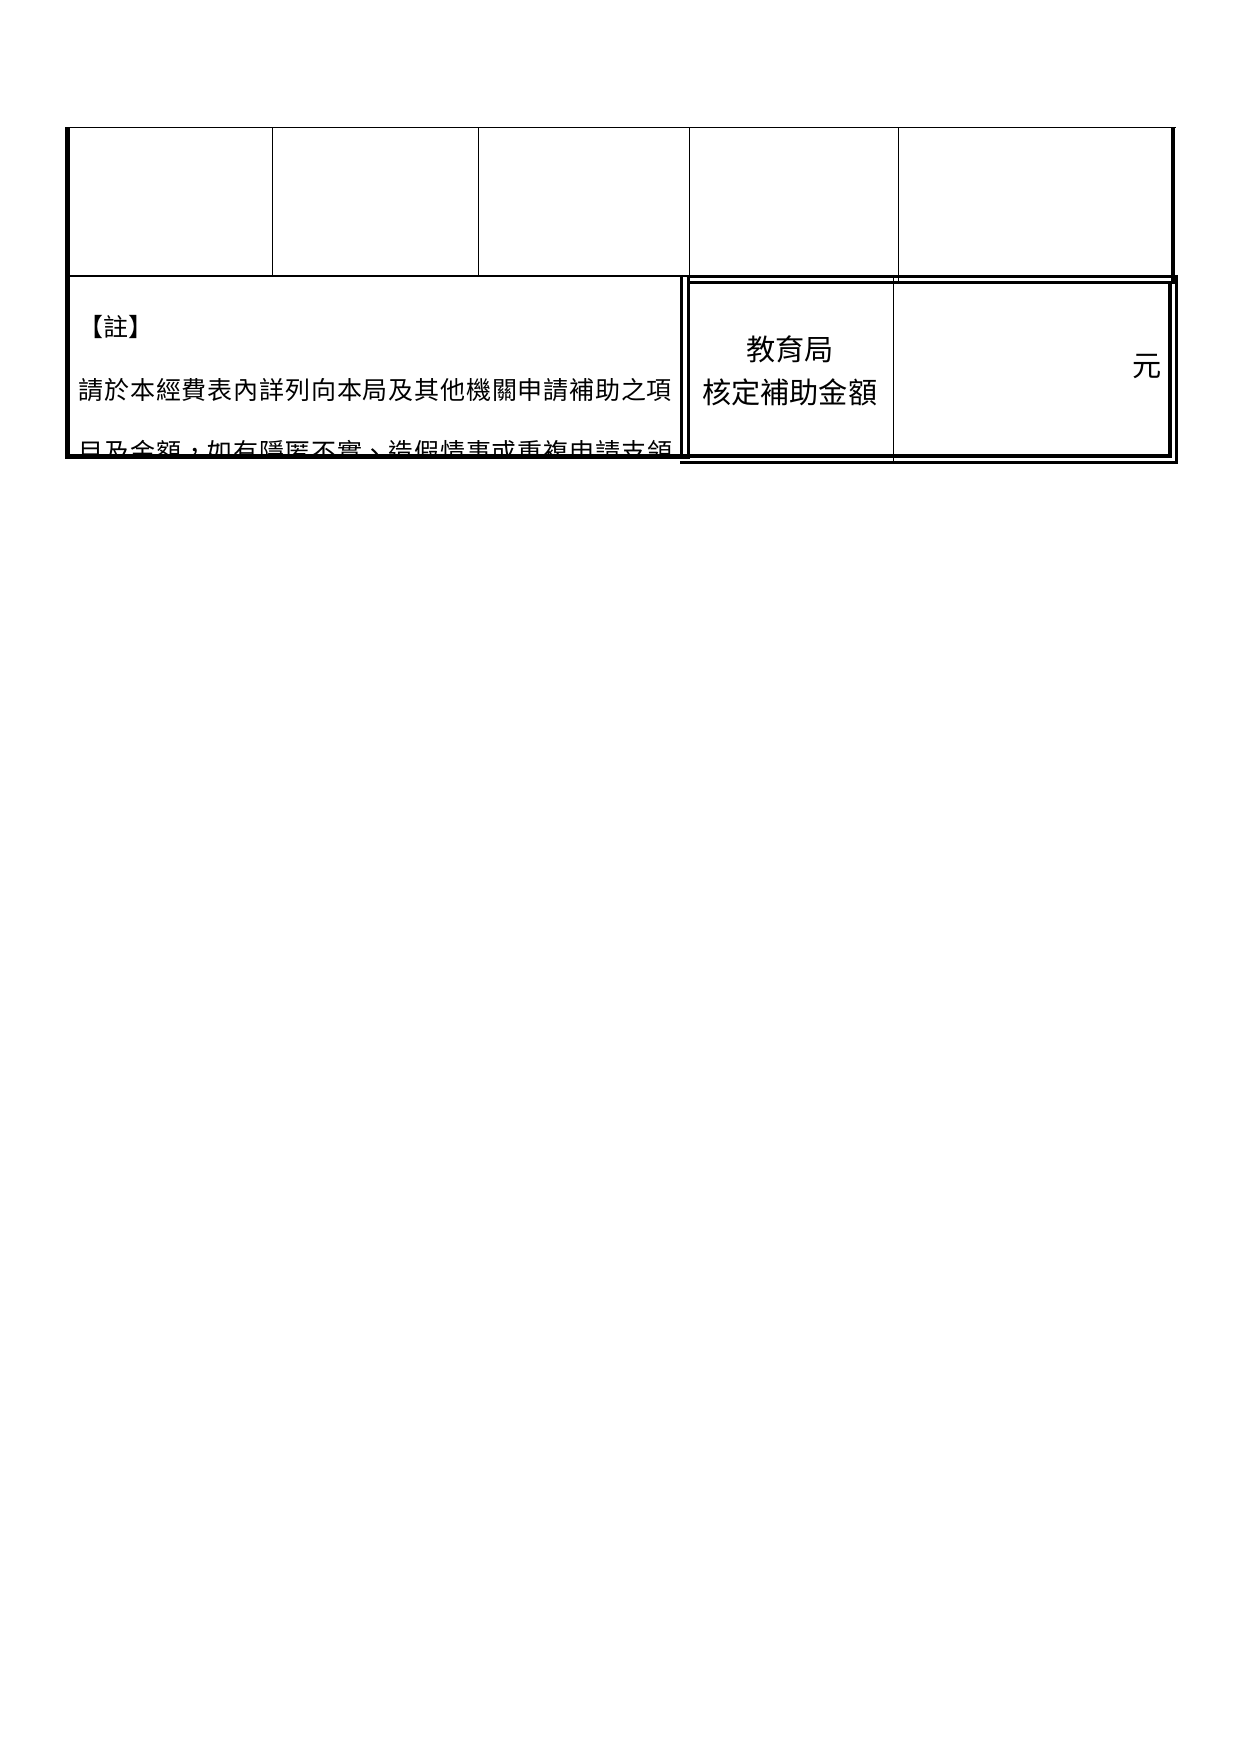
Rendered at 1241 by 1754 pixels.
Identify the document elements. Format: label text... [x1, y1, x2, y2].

table_cell 【註】 請於本經費表內詳列向本局及其他機關申請補助之項目及金額，如有隱匿不實、造假情事或重複申請支領之情形，經查證屬實，將追繳補助款，並追究相關責任。 [70, 277, 680, 454]
table_cell [479, 128, 689, 275]
table_cell [899, 128, 1171, 275]
table_cell 教育局 核定補助金額 [690, 284, 893, 454]
table_cell [273, 128, 478, 275]
table_cell [70, 128, 272, 275]
table_cell 元 [894, 284, 1168, 454]
table_cell [690, 128, 898, 275]
